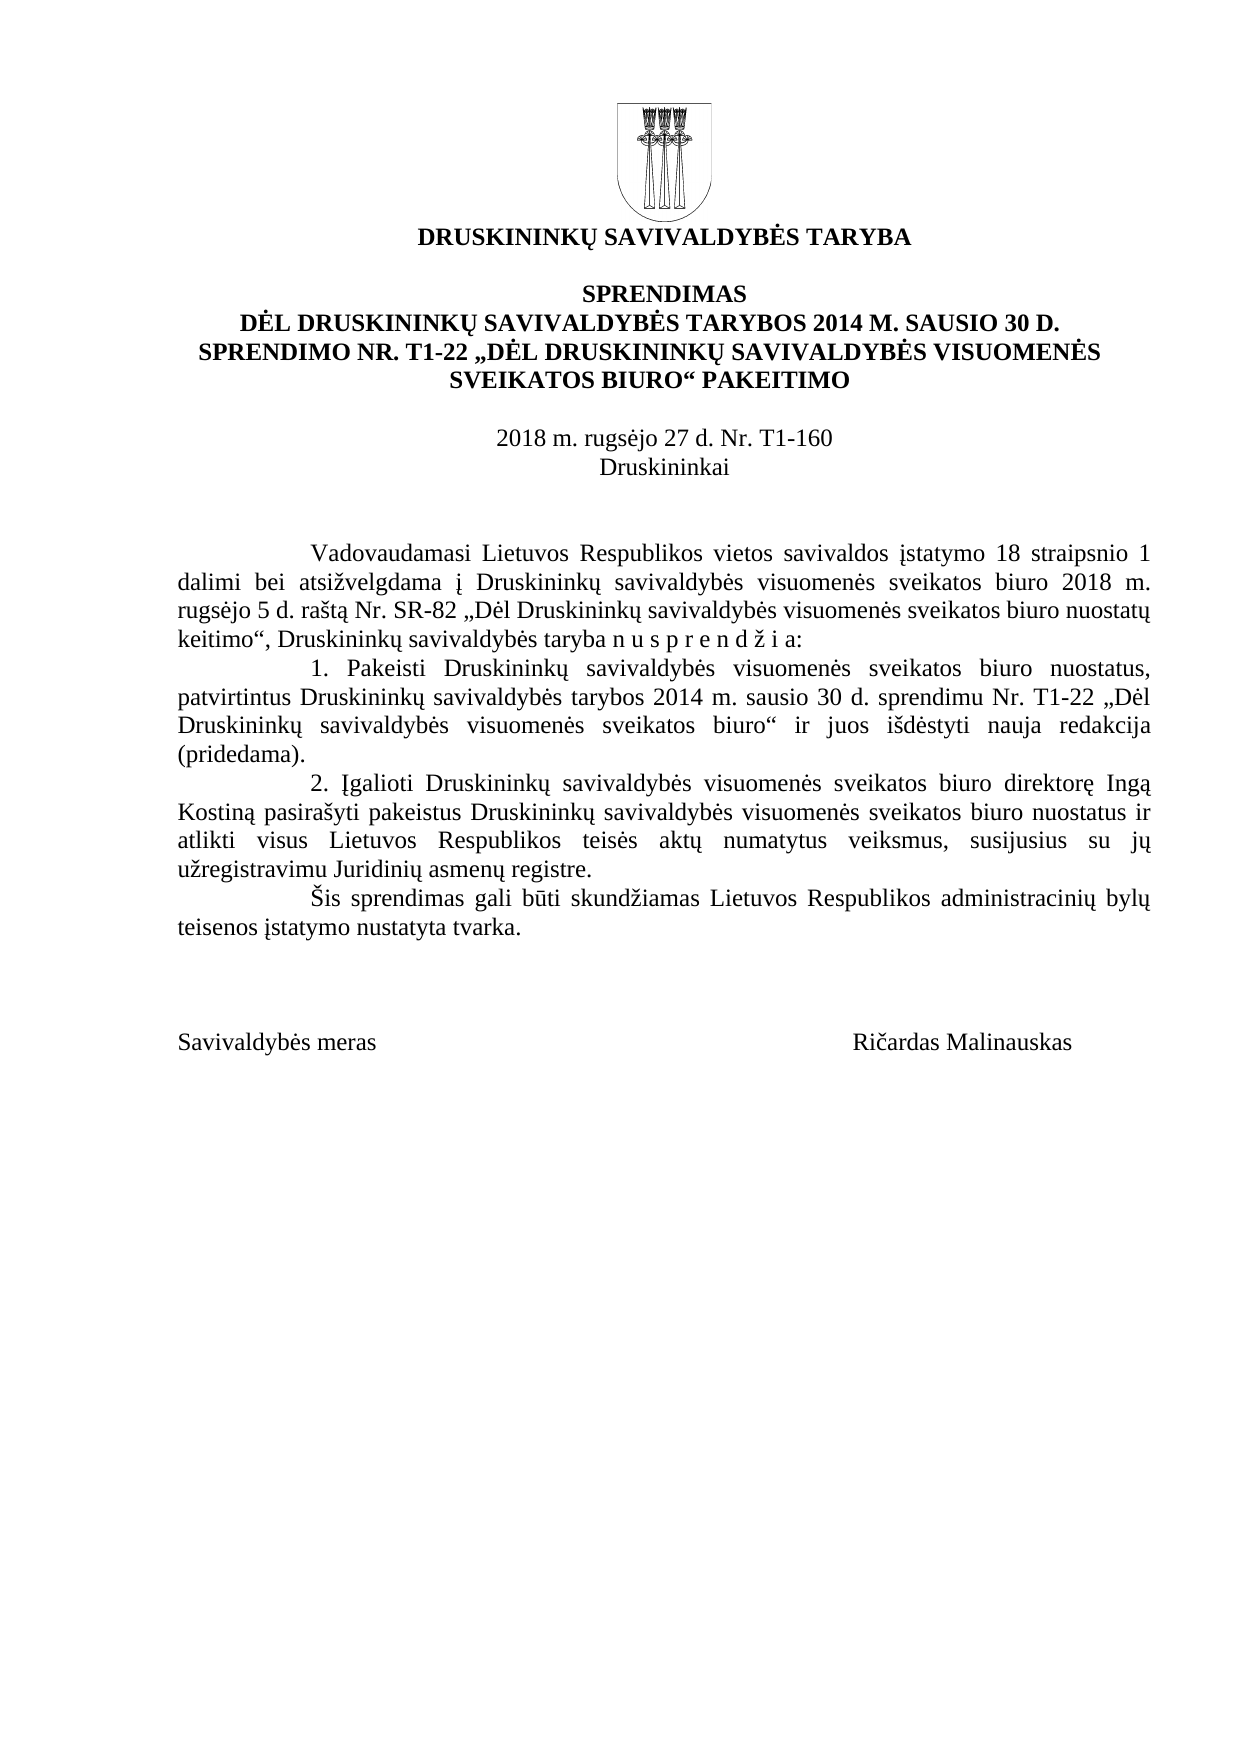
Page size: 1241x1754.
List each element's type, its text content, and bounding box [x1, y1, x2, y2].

text 1. Pakeisti Druskininkų savivaldybės visuomenės sveikatos biuro nuostatus, patvirtintus Druskininkų savivaldybės tarybos 2014 m. sausio 30 d. sprendimu Nr. T1-22 „Dėl Druskininkų savivaldybės visuomenės sveikatos biuro“ ir juos išdėstyti nauja redakcija (pridedama). [177, 653, 1152, 768]
text 2018 m. rugsėjo 27 d. Nr. T1-160 [177, 423, 1152, 452]
text 2. Įgalioti Druskininkų savivaldybės visuomenės sveikatos biuro direktorę Ingą Kostiną pasirašyti pakeistus Druskininkų savivaldybės visuomenės sveikatos biuro nuostatus ir atlikti visus Lietuvos Respublikos teisės aktų numatytus veiksmus, susijusius su jų užregistravimu Juridinių asmenų registre. [177, 768, 1152, 883]
text Vadovaudamasi Lietuvos Respublikos vietos savivaldos įstatymo 18 straipsnio 1 dalimi bei atsižvelgdama į Druskininkų savivaldybės visuomenės sveikatos biuro 2018 m. rugsėjo 5 d. raštą Nr. SR-82 „Dėl Druskininkų savivaldybės visuomenės sveikatos biuro nuostatų keitimo“, Druskininkų savivaldybės taryba n u s p r e n d ž i a: [177, 538, 1152, 653]
text Druskininkai [177, 452, 1152, 480]
text SPRENDIMAS [177, 279, 1152, 308]
text Šis sprendimas gali būti skundžiamas Lietuvos Respublikos administracinių bylų teisenos įstatymo nustatyta tvarka. [177, 883, 1152, 940]
text DRUSKININKŲ SAVIVALDYBĖS TARYBA [177, 222, 1152, 250]
text Savivaldybės meras Ričardas Malinauskas [177, 1027, 1152, 1055]
text DĖL DRUSKININKŲ SAVIVALDYBĖS TARYBOS 2014 M. SAUSIO 30 D. SPRENDIMO NR. T1-22 „DĖL DRUSKININKŲ SAVIVALDYBĖS VISUOMENĖS SVEIKATOS BIURO“ PAKEITIMO [177, 308, 1123, 394]
